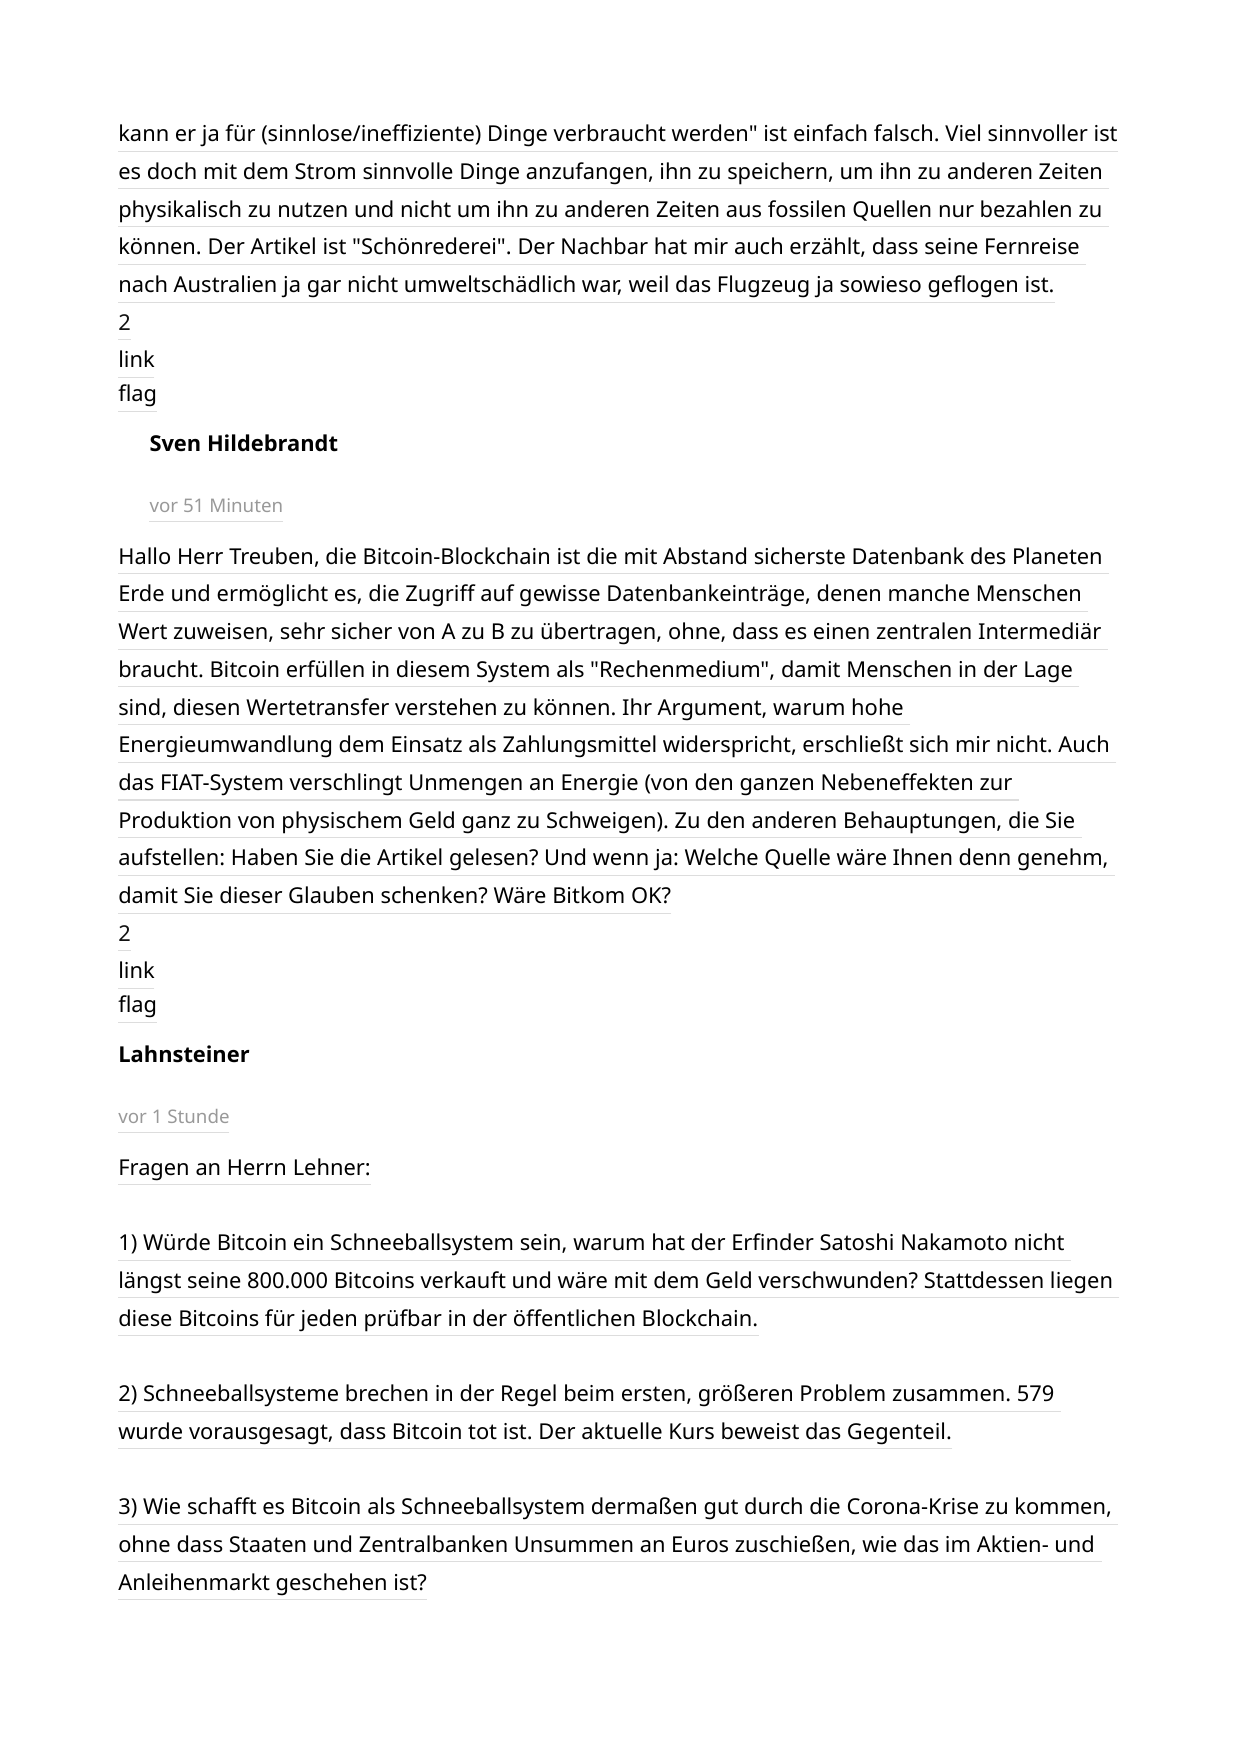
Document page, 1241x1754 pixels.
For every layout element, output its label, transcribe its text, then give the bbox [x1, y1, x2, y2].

text Sven Hildebrandt [149, 427, 1122, 457]
text Lahnsteiner [118, 1038, 1122, 1068]
text Hallo Herr Treuben, die Bitcoin-Blockchain ist die mit Abstand sicherste Datenbank des Planeten Erde und ermöglicht es, die Zugriff auf gewisse Datenbankeinträge, denen manche Menschen Wert zuweisen, sehr sicher von A zu B zu übertragen, ohne, dass es einen zentralen Intermediär braucht. Bitcoin erfüllen in diesem System als "Rechenmedium", damit Menschen in der Lage sind, diesen Wertetransfer verstehen zu können. Ihr Argument, warum hohe Energieumwandlung dem Einsatz als Zahlungsmittel widerspricht, erschließt sich mir nicht. Auch das FIAT-System verschlingt Unmengen an Energie (von den ganzen Nebeneffekten zur Produktion von physischem Geld ganz zu Schweigen). Zu den anderen Behauptungen, die Sie aufstellen: Haben Sie die Artikel gelesen? Und wenn ja: Welche Quelle wäre Ihnen denn genehm, damit Sie dieser Glauben schenken? Wäre Bitkom OK? [118, 541, 1122, 914]
text link [118, 955, 1122, 989]
text link [118, 344, 1122, 378]
text flag [118, 989, 1122, 1023]
text vor 1 Stunde [118, 1103, 1117, 1133]
text 2 [118, 307, 1122, 340]
text vor 51 Minuten [149, 492, 1117, 522]
text flag [118, 378, 1122, 412]
text 2 [118, 918, 1122, 951]
text Fragen an Herrn Lehner: 1) Würde Bitcoin ein Schneeballsystem sein, warum hat der Erfinder Satoshi Nakamoto nicht längst seine 800.000 Bitcoins verkauft und wäre mit dem Geld verschwunden? Stattdessen liegen diese Bitcoins für jeden prüfbar in der öffentlichen Blockchain. 2) Schneeballsysteme brechen in der Regel beim ersten, größeren Problem zusammen. 579 wurde vorausgesagt, dass Bitcoin tot ist. Der aktuelle Kurs beweist das Gegenteil. 3) Wie schafft es Bitcoin als Schneeballsystem dermaßen gut durch die Corona-Krise zu kommen, ohne dass Staaten und Zentralbanken Unsummen an Euros zuschießen, wie das im Aktien- und Anleihenmarkt geschehen ist? [118, 1152, 1122, 1600]
text kann er ja für (sinnlose/ineffiziente) Dinge verbraucht werden" ist einfach falsch. Viel sinnvoller ist es doch mit dem Strom sinnvolle Dinge anzufangen, ihn zu speichern, um ihn zu anderen Zeiten physikalisch zu nutzen und nicht um ihn zu anderen Zeiten aus fossilen Quellen nur bezahlen zu können. Der Artikel ist "Schönrederei". Der Nachbar hat mir auch erzählt, dass seine Fernreise nach Australien ja gar nicht umweltschädlich war, weil das Flugzeug ja sowieso geflogen ist. [118, 118, 1122, 303]
